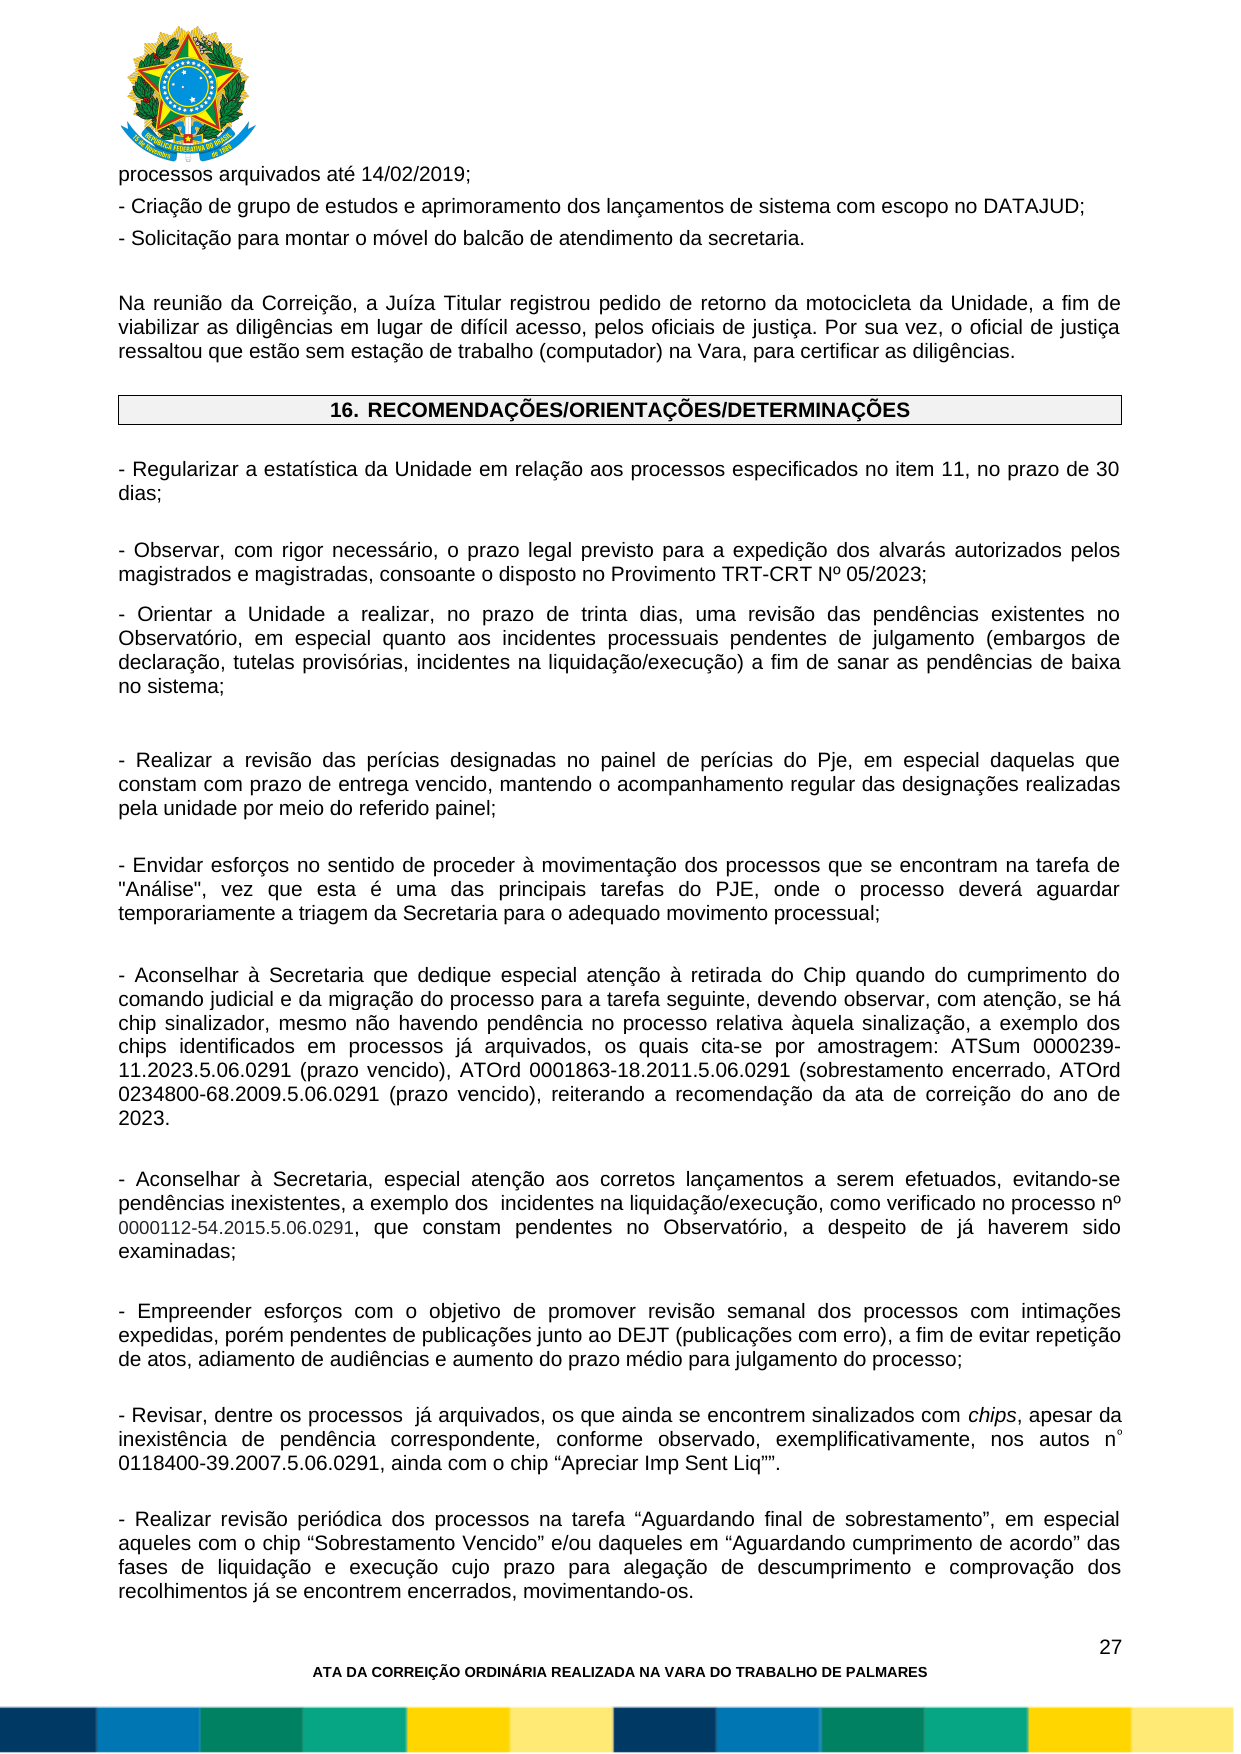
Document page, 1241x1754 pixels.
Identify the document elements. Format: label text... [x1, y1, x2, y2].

text - Realizar revisão periódica dos processos na tarefa “Aguardando final de sobrestamento”, em especial aqueles com o chip “Sobrestamento Vencido” e/ou daqueles em “Aguardando cumprimento de acordo” das fases de liquidação e execução cujo prazo para alegação de descumprimento e comprovação dos recolhimentos já se encontrem encerrados, movimentando-os. [118, 1507, 1122, 1603]
text - Regularizar a estatística da Unidade em relação aos processos especificados no item 11, no prazo de 30 dias; [118, 457, 1122, 505]
text - Orientar a Unidade a realizar, no prazo de trinta dias, uma revisão das pendências existentes no Observatório, em especial quanto aos incidentes processuais pendentes de julgamento (embargos de declaração, tutelas provisórias, incidentes na liquidação/execução) a fim de sanar as pendências de baixa no sistema; [118, 602, 1122, 698]
text - Envidar esforços no sentido de proceder à movimentação dos processos que se encontram na tarefa de "Análise", vez que esta é uma das principais tarefas do PJE, onde o processo deverá aguardar temporariamente a triagem da Secretaria para o adequado movimento processual; [118, 853, 1122, 925]
text - Empreender esforços com o objetivo de promover revisão semanal dos processos com intimações expedidas, porém pendentes de publicações junto ao DEJT (publicações com erro), a fim de evitar repetição de atos, adiamento de audiências e aumento do prazo médio para julgamento do processo; [118, 1299, 1122, 1371]
text - Revisar, dentre os processos já arquivados, os que ainda se encontrem sinalizados com chips, apesar da inexistência de pendência correspondente, conforme observado, exemplificativamente, nos autos nº 0118400-39.2007.5.06.0291, ainda com o chip “Apreciar Imp Sent Liq””. [118, 1403, 1122, 1475]
text - Observar, com rigor necessário, o prazo legal previsto para a expedição dos alvarás autorizados pelos magistrados e magistradas, consoante o disposto no Provimento TRT-CRT Nº 05/2023; [118, 537, 1122, 585]
text processos arquivados até 14/02/2019; [118, 115, 1122, 185]
text - Aconselhar à Secretaria, especial atenção aos corretos lançamentos a serem efetuados, evitando-se pendências inexistentes, a exemplo dos incidentes na liquidação/execução, como verificado no processo nº 0000112-54.2015.5.06.0291, que constam pendentes no Observatório, a despeito de já haverem sido examinadas; [118, 1167, 1122, 1262]
text - Realizar a revisão das perícias designadas no painel de perícias do Pje, em especial daquelas que constam com prazo de entrega vencido, mantendo o acompanhamento regular das designações realizadas pela unidade por meio do referido painel; [118, 748, 1122, 820]
text - Criação de grupo de estudos e aprimoramento dos lançamentos de sistema com escopo no DATAJUD; [118, 194, 1122, 218]
text Na reunião da Correição, a Juíza Titular registrou pedido de retorno da motocicleta da Unidade, a fim de viabilizar as diligências em lugar de difícil acesso, pelos oficiais de justiça. Por sua vez, o oficial de justiça ressaltou que estão sem estação de trabalho (computador) na Vara, para certificar as diligências. [118, 291, 1122, 362]
text - Solicitação para montar o móvel do balcão de atendimento da secretaria. [118, 226, 1122, 250]
text - Aconselhar à Secretaria que dedique especial atenção à retirada do Chip quando do cumprimento do comando judicial e da migração do processo para a tarefa seguinte, devendo observar, com atenção, se há chip sinalizador, mesmo não havendo pendência no processo relativa àquela sinalização, a exemplo dos chips identificados em processos já arquivados, os quais cita-se por amostragem: ATSum 0000239-11.2023.5.06.0291 (prazo vencido), ATOrd 0001863-18.2011.5.06.0291 (sobrestamento encerrado, ATOrd 0234800-68.2009.5.06.0291 (prazo vencido), reiterando a recomendação da ata de correição do ano de 2023. [118, 962, 1122, 1130]
list RECOMENDAÇÕES/ORIENTAÇÕES/DETERMINAÇÕES [119, 396, 1121, 424]
